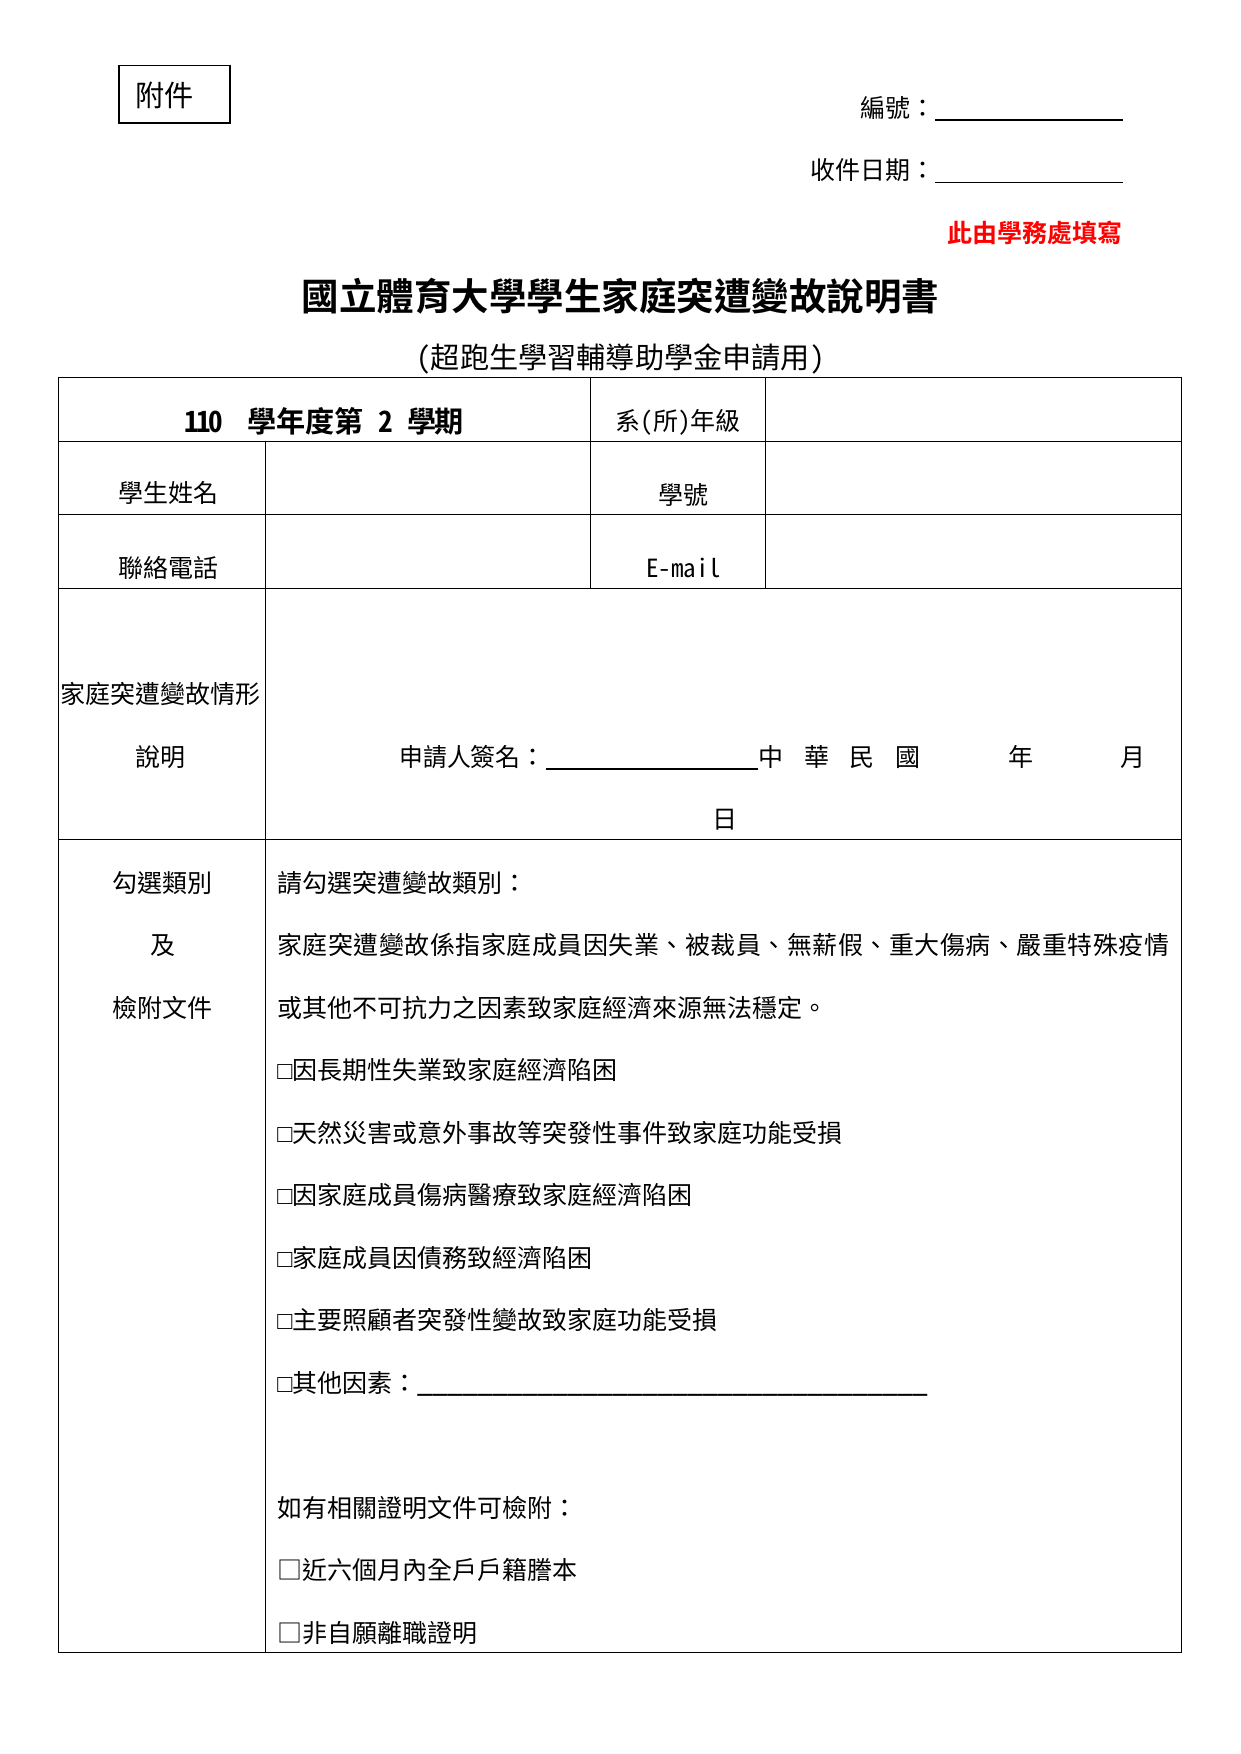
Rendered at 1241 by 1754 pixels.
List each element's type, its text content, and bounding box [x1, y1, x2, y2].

text 編號： [118, 64, 1122, 127]
table_header 國立體育大學學生家庭突遭變故說明書 (超跑生學習輔導助學金申請用) [59, 252, 1181, 377]
table_cell 系(所)年級 [591, 378, 765, 441]
table_cell 聯絡電話 [59, 515, 265, 588]
table_cell [766, 515, 1181, 588]
table_cell 110 學年度第 2 學期 [59, 378, 590, 441]
table_cell [266, 442, 590, 514]
text 收件日期： [118, 127, 1122, 189]
table_cell 學生姓名 [59, 442, 265, 514]
table_cell 學號 [591, 442, 765, 514]
table_cell [766, 442, 1181, 514]
table_cell E-mail [591, 515, 765, 588]
table_cell 勾選類別 及 檢附文件 [59, 840, 265, 1652]
table_cell [266, 515, 590, 588]
text 附件2 [135, 73, 214, 115]
table_cell 家庭突遭變故情形說明 [59, 589, 265, 839]
text 此由學務處填寫 [118, 189, 1122, 252]
table_cell 申請人簽名： 中華民國 年 月 日 [266, 589, 1181, 839]
table_cell [766, 378, 1181, 441]
table_cell 請勾選突遭變故類別： 家庭突遭變故係指家庭成員因失業、被裁員、無薪假、重大傷病、嚴重特殊疫情或其他不可抗力之因素致家庭經濟來源無法穩定。 □因長期性失業致家庭經濟陷困 □天然災害或意外事故等突發性事件致家庭功能受損 □因家庭成員傷病醫療致家庭經濟陷困 □家庭成員因債務致經濟陷困 □主要照顧者突發性變故致家庭功能受損 □其他因素：__________________________________ 如有相關證明文件可檢附： □近六個月內全戶戶籍謄本 □非自願離職證明 [266, 840, 1181, 1652]
